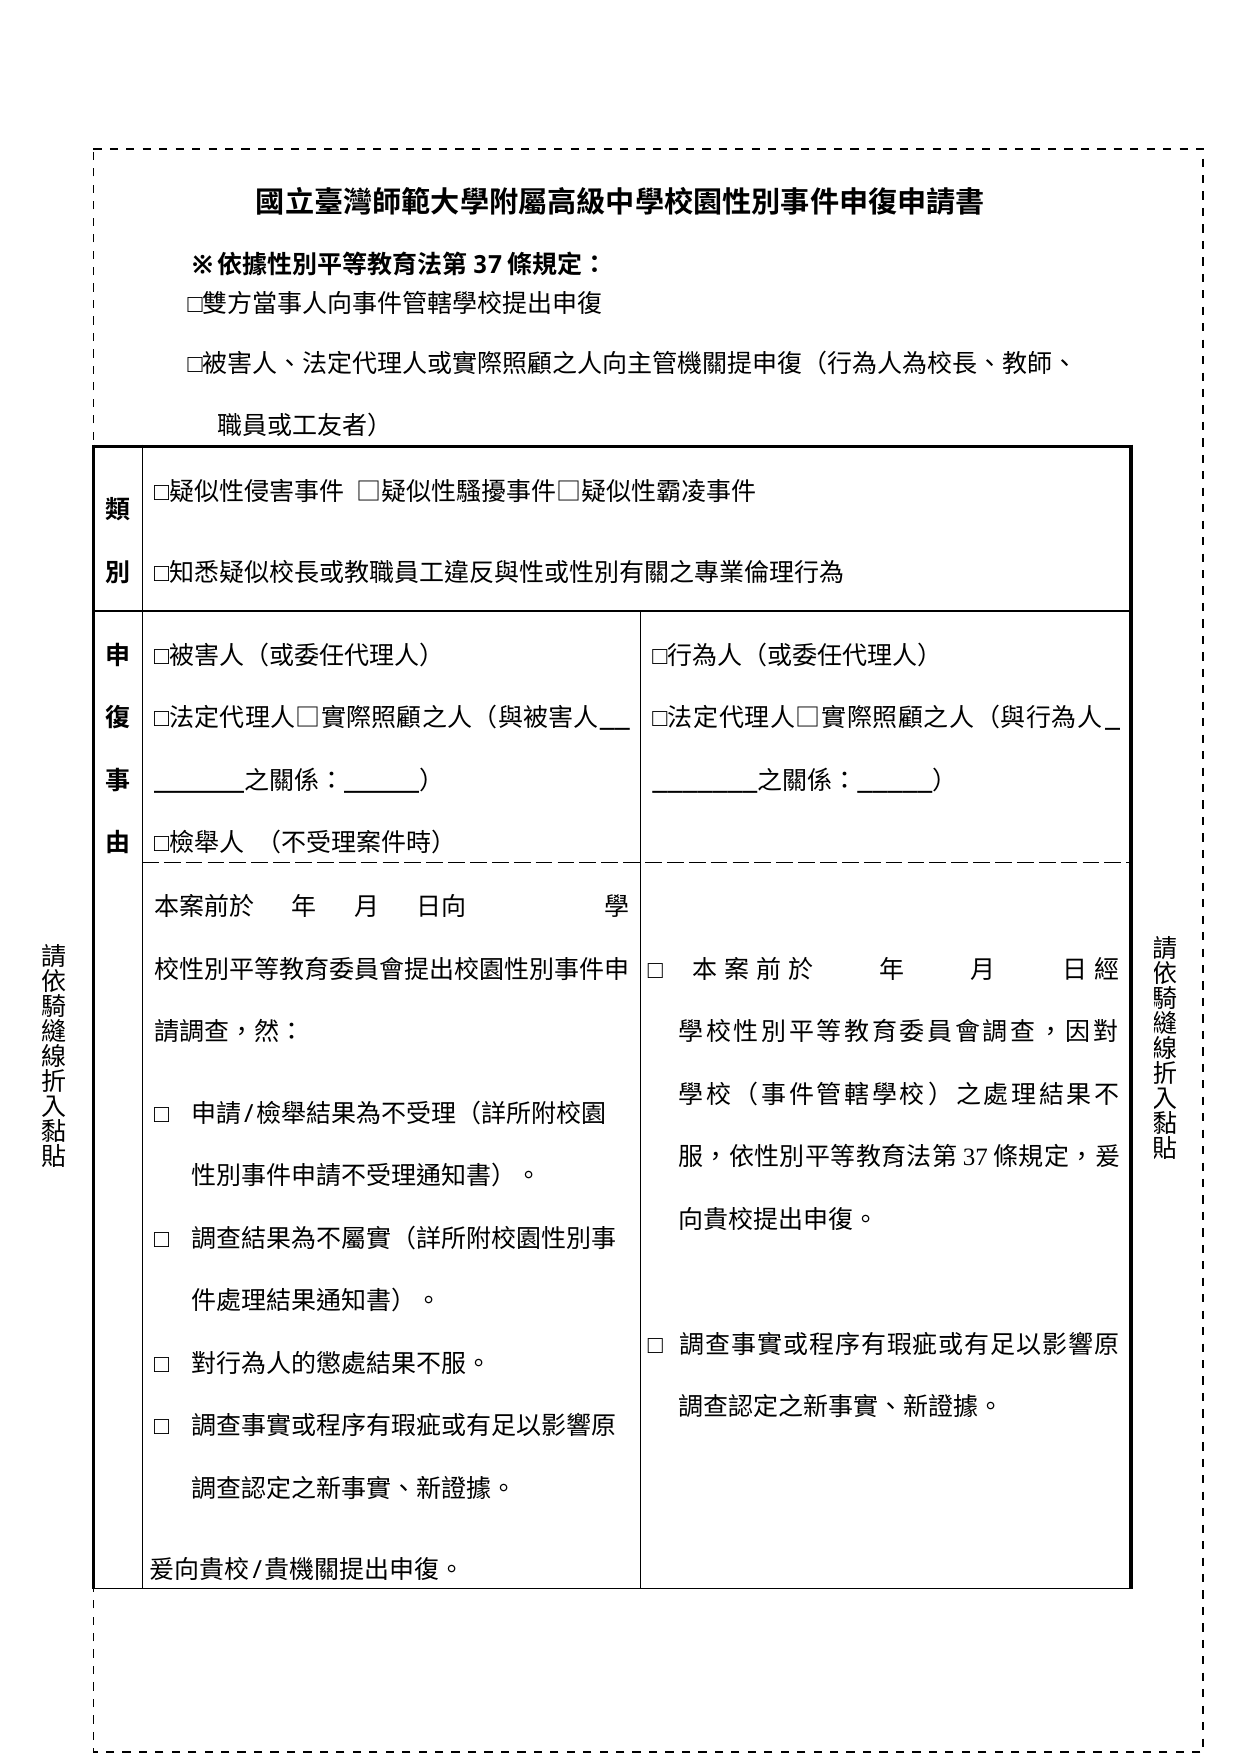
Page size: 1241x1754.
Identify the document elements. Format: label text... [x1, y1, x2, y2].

table_cell □被害人（或委任代理人） □法定代理人□實際照顧之人（與被害人________之關係：_____） □檢舉人 （不受理案件時） [143, 612, 640, 862]
table_cell [1133, 862, 1146, 1588]
table_header [1133, 445, 1146, 610]
table_cell 申復事由 [95, 612, 142, 1588]
text 國立臺灣師範大學附屬高級中學校園性別事件申復申請書 [187, 158, 1053, 221]
text ※依據性別平等教育法第37條規定： [187, 221, 1053, 283]
table_cell □行為人（或委任代理人） □法定代理人□實際照顧之人（與行為人________之關係：_____） [641, 612, 1129, 862]
text 請依騎縫線折入黏貼 [1154, 935, 1183, 1172]
table_header 類別 [95, 448, 142, 610]
text □被害人、法定代理人或實際照顧之人向主管機關提申復（行為人為校長、教師、職員或工友者） [1147, 935, 1191, 1184]
table_cell □ 本案前於 年 月 日經 學校性別平等教育委員會調查，因對 學校（事件管轄學校）之處理結果不服，依性別平等教育法第37條規定，爰向貴校提出申復。 □ 調查事實或程序有瑕疵或有足以影響原調查認定之新事實、新證據。 [641, 862, 1129, 1588]
table_header □疑似性侵害事件 □疑似性騷擾事件□疑似性霸凌事件 □知悉疑似校長或教職員工違反與性或性別有關之專業倫理行為 [143, 448, 1129, 610]
table_cell 本案前於 年 月 日向 學校性別平等教育委員會提出校園性別事件申請調查，然： 申請/檢舉結果為不受理（詳所附校園性別事件申請不受理通知書）。 調查結果為不屬實（詳所附校園性別事件處理結果通知書）。 對行為人的懲處結果不服。 調查事實或程序有瑕疵或有足以影響原調查認定之新事實、新證據。 爰向貴校/貴機關提出申復。 [143, 862, 640, 1588]
table_cell [1133, 610, 1146, 862]
text □雙方當事人向事件管轄學校提出申復 [187, 283, 1053, 319]
text 請依騎縫線折入黏貼 [38, 943, 72, 1181]
text □被害人、法定代理人或實際照顧之人向主管機關提申復（行為人為校長、教師、職員或工友者） [187, 319, 1053, 444]
text □被害人、法定代理人或實際照顧之人向主管機關提申復（行為人為校長、教師、職員或工友者） [30, 932, 79, 1181]
